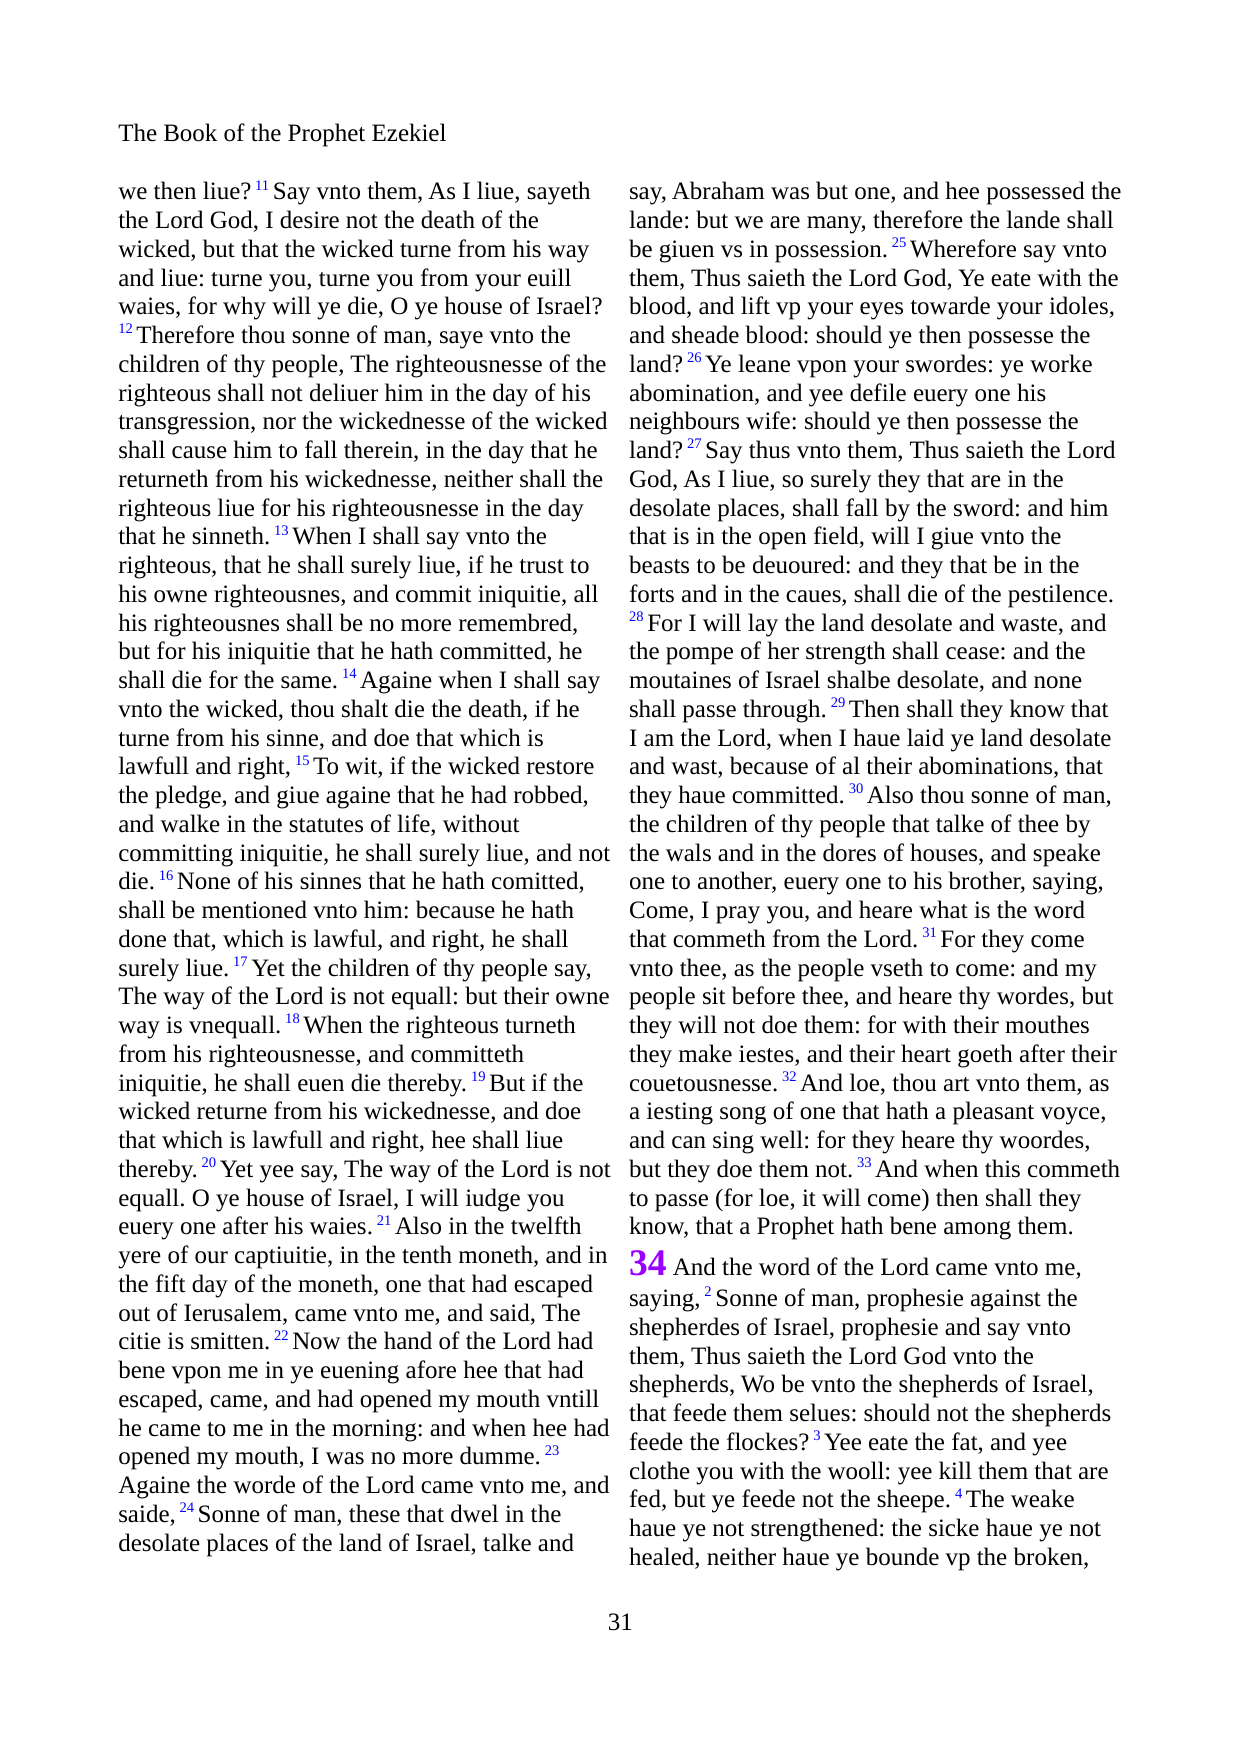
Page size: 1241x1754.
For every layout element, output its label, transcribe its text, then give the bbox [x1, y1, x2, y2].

text 34 And the word of the Lord came vnto me, saying, 2 Sonne of man, prophesie against the shepherdes of Israel, prophesie and say vnto them, Thus saieth the Lord God vnto the shepherds, Wo be vnto the shepherds of Israel, that feede them selues: should not the shepherds feede the flockes? 3 Yee eate the fat, and yee clothe you with the wooll: yee kill them that are fed, but ye feede not the sheepe. 4 The weake haue ye not strengthened: the sicke haue ye not healed, neither haue ye bounde vp the broken, [629, 1240, 1122, 1571]
text we then liue? 11 Say vnto them, As I liue, sayeth the Lord God, I desire not the death of the wicked, but that the wicked turne from his way and liue: turne you, turne you from your euill waies, for why will ye die, O ye house of Israel? 12 Therefore thou sonne of man, saye vnto the children of thy people, The righteousnesse of the righteous shall not deliuer him in the day of his transgression, nor the wickednesse of the wicked shall cause him to fall therein, in the day that he returneth from his wickednesse, neither shall the righteous liue for his righteousnesse in the day that he sinneth. 13 When I shall say vnto the righteous, that he shall surely liue, if he trust to his owne righteousnes, and commit iniquitie, all his righteousnes shall be no more remembred, but for his iniquitie that he hath committed, he shall die for the same. 14 Againe when I shall say vnto the wicked, thou shalt die the death, if he turne from his sinne, and doe that which is lawfull and right, 15 To wit, if the wicked restore the pledge, and giue againe that he had robbed, and walke in the statutes of life, without committing iniquitie, he shall surely liue, and not die. 16 None of his sinnes that he hath comitted, shall be mentioned vnto him: because he hath done that, which is lawful, and right, he shall surely liue. 17 Yet the children of thy people say, The way of the Lord is not equall: but their owne way is vnequall. 18 When the righteous turneth from his righteousnesse, and committeth iniquitie, he shall euen die thereby. 19 But if the wicked returne from his wickednesse, and doe that which is lawfull and right, hee shall liue thereby. 20 Yet yee say, The way of the Lord is not equall. O ye house of Israel, I will iudge you euery one after his waies. 21 Also in the twelfth yere of our captiuitie, in the tenth moneth, and in the fift day of the moneth, one that had escaped out of Ierusalem, came vnto me, and said, The citie is smitten. 22 Now the hand of the Lord had bene vpon me in ye euening afore hee that had escaped, came, and had opened my mouth vntill he came to me in the morning: and when hee had opened my mouth, I was no more dumme. 23 Againe the worde of the Lord came vnto me, and saide, 24 Sonne of man, these that dwel in the desolate places of the land of Israel, talke and [118, 176, 611, 1556]
text say, Abraham was but one, and hee possessed the lande: but we are many, therefore the lande shall be giuen vs in possession. 25 Wherefore say vnto them, Thus saieth the Lord God, Ye eate with the blood, and lift vp your eyes towarde your idoles, and sheade blood: should ye then possesse the land? 26 Ye leane vpon your swordes: ye worke abomination, and yee defile euery one his neighbours wife: should ye then possesse the land? 27 Say thus vnto them, Thus saieth the Lord God, As I liue, so surely they that are in the desolate places, shall fall by the sword: and him that is in the open field, will I giue vnto the beasts to be deuoured: and they that be in the forts and in the caues, shall die of the pestilence. 28 For I will lay the land desolate and waste, and the pompe of her strength shall cease: and the moutaines of Israel shalbe desolate, and none shall passe through. 29 Then shall they know that I am the Lord, when I haue laid ye land desolate and wast, because of al their abominations, that they haue committed. 30 Also thou sonne of man, the children of thy people that talke of thee by the wals and in the dores of houses, and speake one to another, euery one to his brother, saying, Come, I pray you, and heare what is the word that commeth from the Lord. 31 For they come vnto thee, as the people vseth to come: and my people sit before thee, and heare thy wordes, but they will not doe them: for with their mouthes they make iestes, and their heart goeth after their couetousnesse. 32 And loe, thou art vnto them, as a iesting song of one that hath a pleasant voyce, and can sing well: for they heare thy woordes, but they doe them not. 33 And when this commeth to passe (for loe, it will come) then shall they know, that a Prophet hath bene among them. [629, 176, 1122, 1240]
